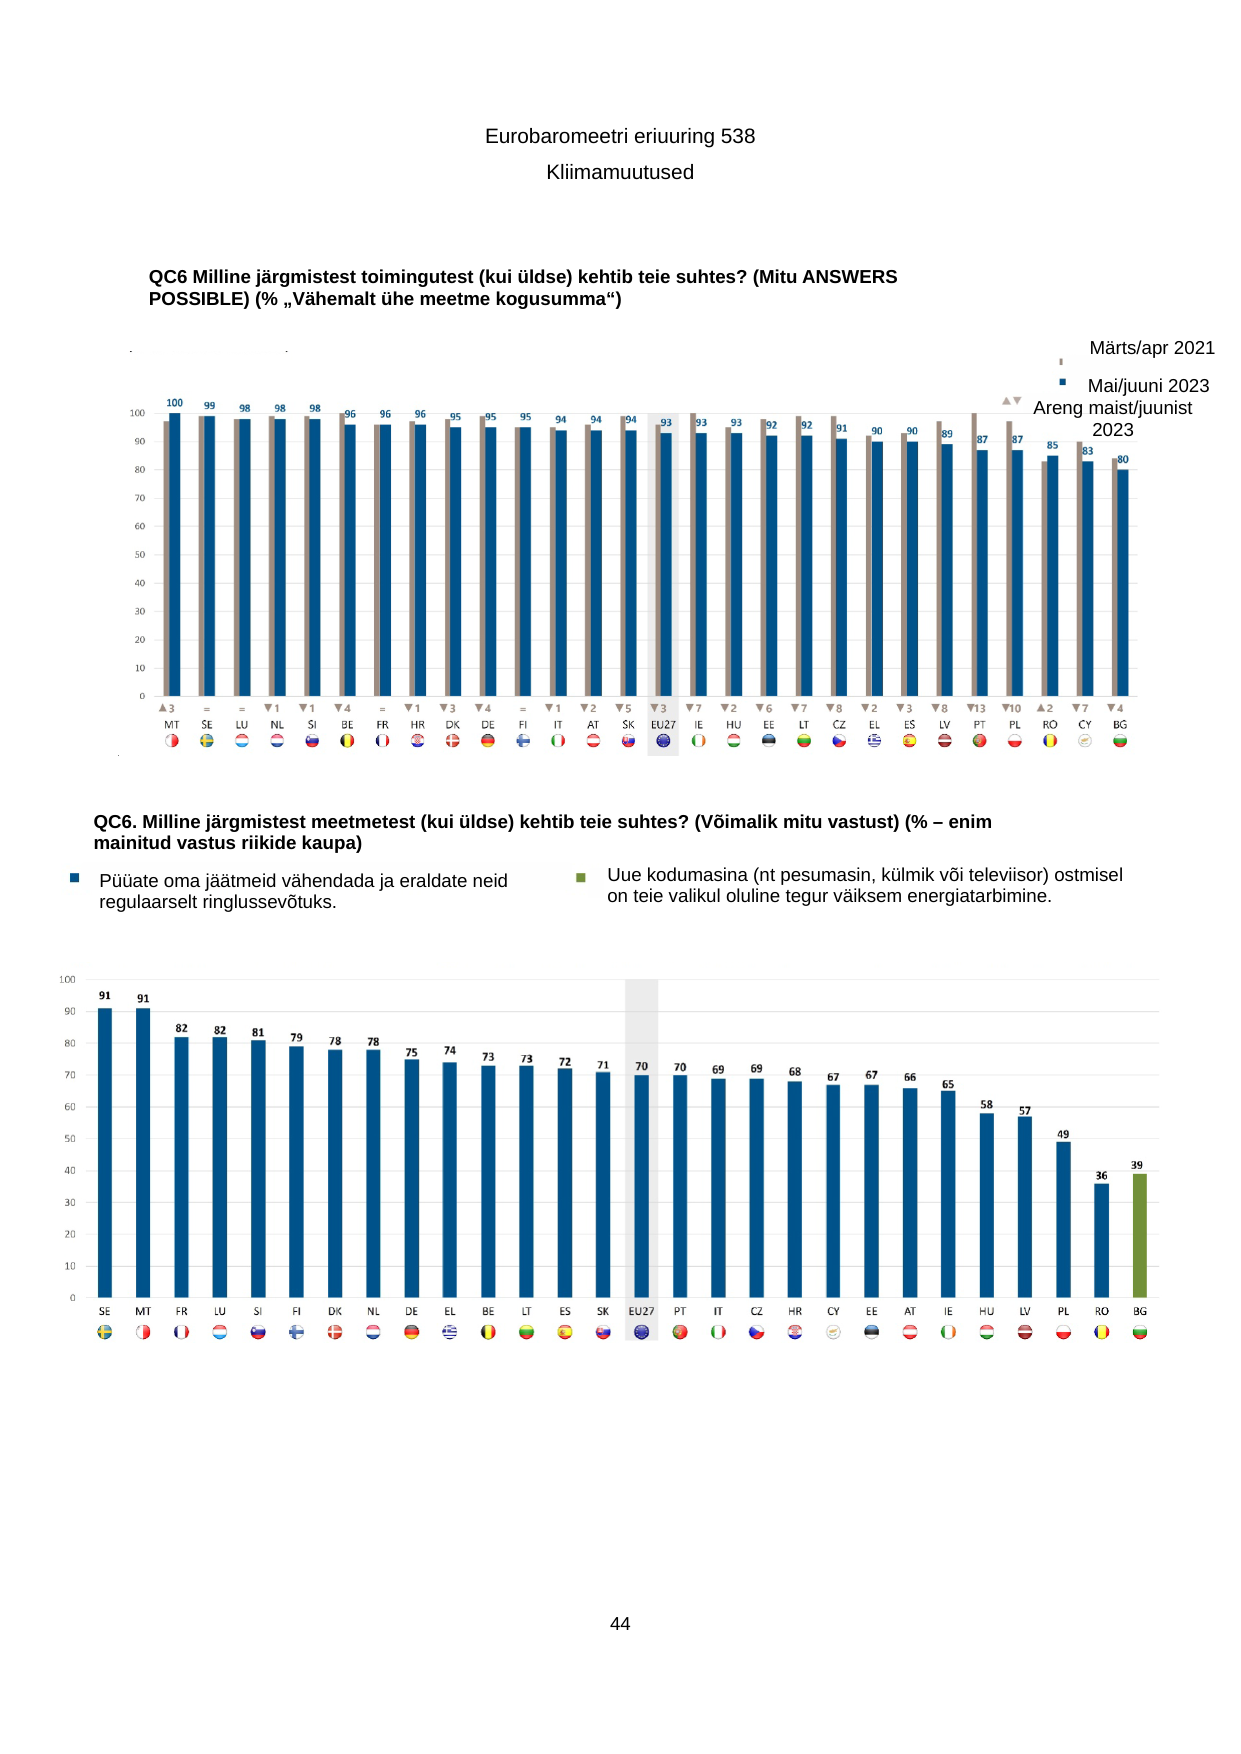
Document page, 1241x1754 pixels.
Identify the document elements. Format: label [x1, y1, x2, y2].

picture [49, 962, 1172, 1343]
picture [61, 862, 604, 898]
picture [118, 351, 1152, 756]
